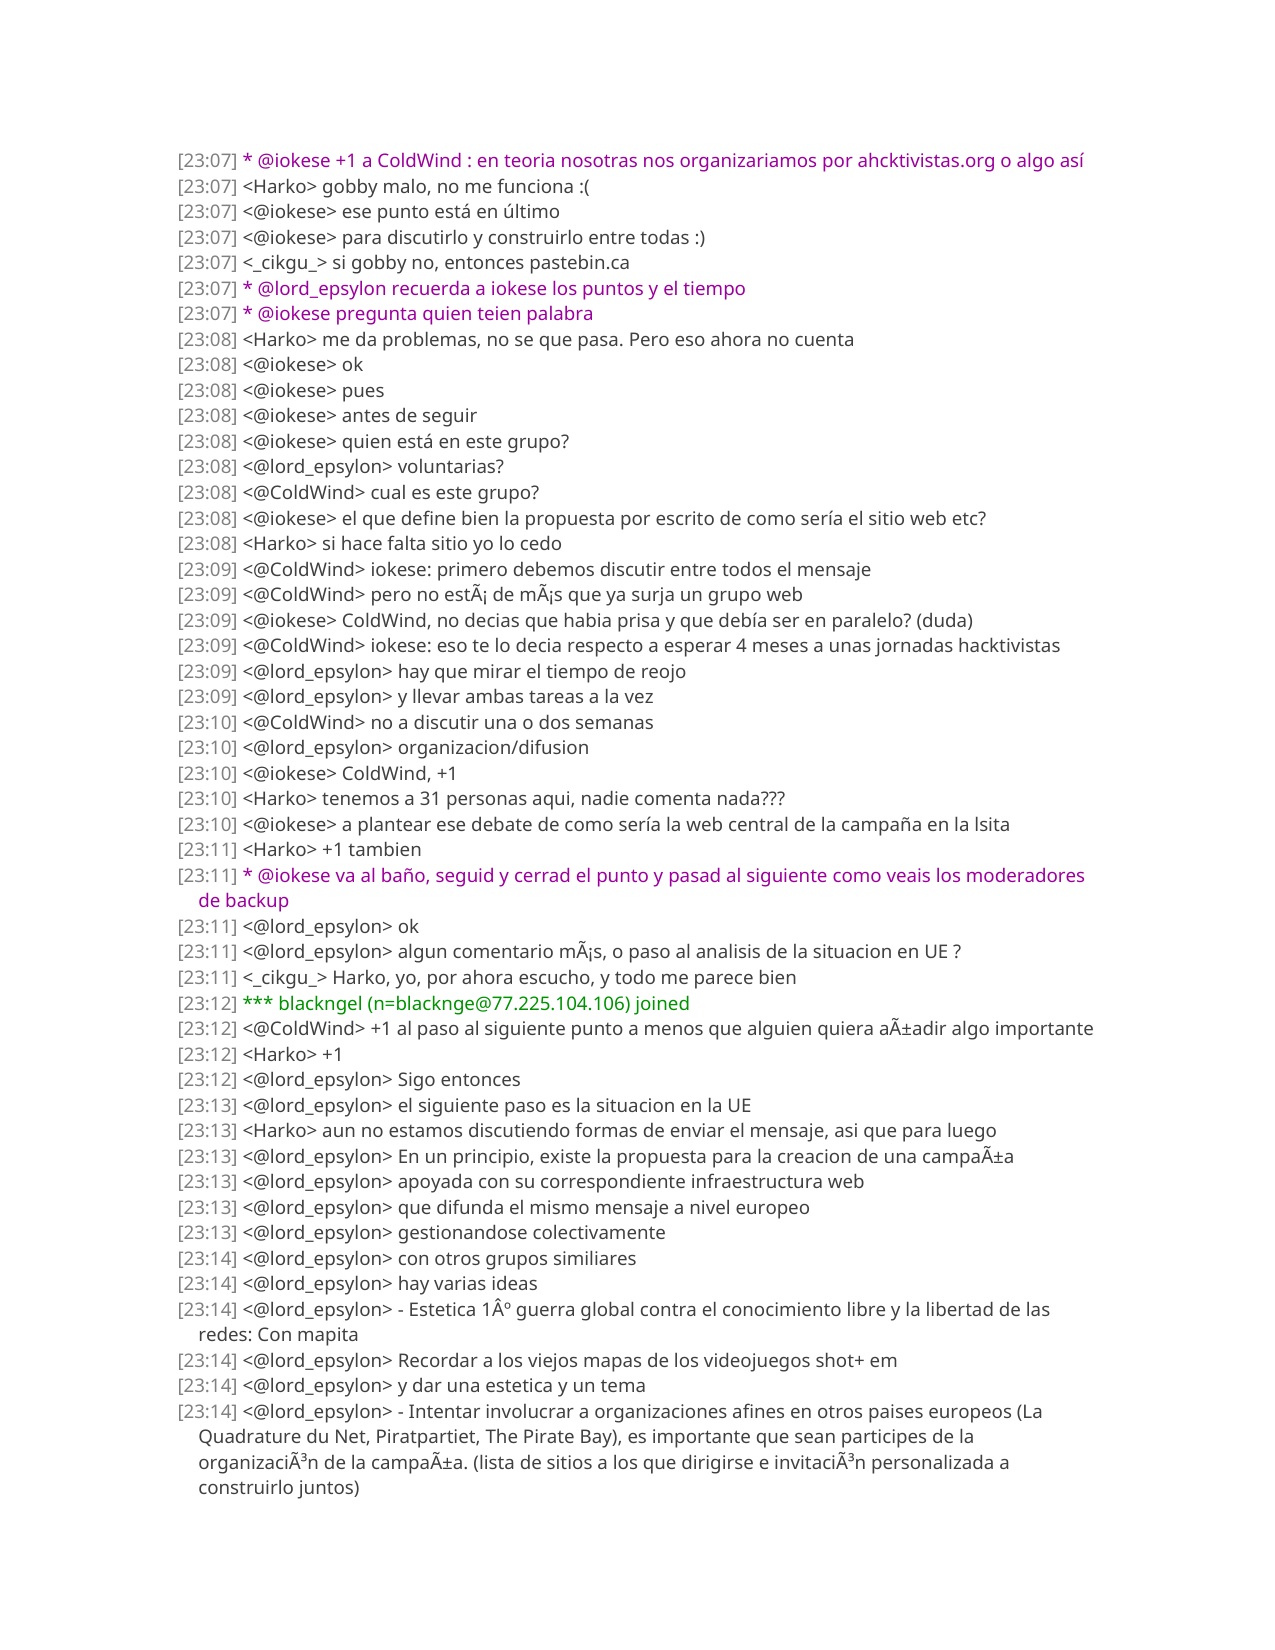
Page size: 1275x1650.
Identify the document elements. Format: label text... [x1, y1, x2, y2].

text [23:14] <@lord_epsylon> - Intentar involucrar a organizaciones afines en otros paises europeos (La Quadrature du Net, Piratpartiet, The Pirate Bay), es importante que sean participes de la organizaciÃ³n de la campaÃ±a. (lista de sitios a los que dirigirse e invitaciÃ³n personalizada a construirlo juntos) [177, 1398, 1098, 1500]
text [23:08] <@iokese> antes de seguir [177, 403, 1098, 428]
text [23:08] <@lord_epsylon> voluntarias? [177, 454, 1098, 479]
text [23:13] <@lord_epsylon> que difunda el mismo mensaje a nivel europeo [177, 1194, 1098, 1219]
text [23:12] <Harko> +1 [177, 1041, 1098, 1066]
text [23:10] <@iokese> ColdWind, +1 [177, 760, 1098, 786]
text [23:12] <@lord_epsylon> Sigo entonces [177, 1066, 1098, 1092]
text [23:13] <@lord_epsylon> apoyada con su correspondiente infraestructura web [177, 1168, 1098, 1194]
text [23:13] <@lord_epsylon> el siguiente paso es la situacion en la UE [177, 1092, 1098, 1117]
text [23:14] <@lord_epsylon> y dar una estetica y un tema [177, 1373, 1098, 1398]
text [23:07] <Harko> gobby malo, no me funciona :( [177, 173, 1098, 199]
text [23:10] <Harko> tenemos a 31 personas aqui, nadie comenta nada??? [177, 786, 1098, 811]
text [23:07] <_cikgu_> si gobby no, entonces pastebin.ca [177, 250, 1098, 275]
text [23:09] <@ColdWind> pero no estÃ¡ de mÃ¡s que ya surja un grupo web [177, 581, 1098, 607]
text [23:09] <@lord_epsylon> hay que mirar el tiempo de reojo [177, 658, 1098, 683]
text [23:12] <@ColdWind> +1 al paso al siguiente punto a menos que alguien quiera aÃ±adir algo importante [177, 1015, 1098, 1041]
text [23:08] <@ColdWind> cual es este grupo? [177, 479, 1098, 505]
text [23:09] <@lord_epsylon> y llevar ambas tareas a la vez [177, 683, 1098, 709]
text [23:08] <@iokese> quien está en este grupo? [177, 428, 1098, 454]
text [23:11] <Harko> +1 tambien [177, 837, 1098, 862]
text [23:13] <@lord_epsylon> gestionandose colectivamente [177, 1219, 1098, 1245]
text [23:13] <@lord_epsylon> En un principio, existe la propuesta para la creacion de una campaÃ±a [177, 1143, 1098, 1168]
text [23:08] <Harko> si hace falta sitio yo lo cedo [177, 530, 1098, 556]
text [23:09] <@iokese> ColdWind, no decias que habia prisa y que debía ser en paralelo? (duda) [177, 607, 1098, 632]
text [23:07] * @iokese +1 a ColdWind : en teoria nosotras nos organizariamos por ahcktivistas.org o algo así [177, 148, 1098, 173]
text [23:14] <@lord_epsylon> con otros grupos similiares [177, 1245, 1098, 1271]
text [23:08] <@iokese> ok [177, 352, 1098, 377]
text [23:13] <Harko> aun no estamos discutiendo formas de enviar el mensaje, asi que para luego [177, 1117, 1098, 1143]
text [23:14] <@lord_epsylon> - Estetica 1Âº guerra global contra el conocimiento libre y la libertad de las redes: Con mapita [177, 1296, 1098, 1347]
text [23:07] <@iokese> para discutirlo y construirlo entre todas :) [177, 224, 1098, 250]
text [23:12] *** blackngel (n=blacknge@77.225.104.106) joined [177, 990, 1098, 1015]
text [23:10] <@iokese> a plantear ese debate de como sería la web central de la campaña en la lsita [177, 811, 1098, 837]
text [23:08] <Harko> me da problemas, no se que pasa. Pero eso ahora no cuenta [177, 326, 1098, 352]
text [23:11] * @iokese va al baño, seguid y cerrad el punto y pasad al siguiente como veais los moderadores de backup [177, 862, 1098, 913]
text [23:14] <@lord_epsylon> hay varias ideas [177, 1271, 1098, 1296]
text [23:07] <@iokese> ese punto está en último [177, 199, 1098, 224]
text [23:10] <@lord_epsylon> organizacion/difusion [177, 734, 1098, 760]
text [23:10] <@ColdWind> no a discutir una o dos semanas [177, 709, 1098, 734]
text [23:08] <@iokese> pues [177, 377, 1098, 403]
text [23:09] <@ColdWind> iokese: primero debemos discutir entre todos el mensaje [177, 556, 1098, 581]
text [23:08] <@iokese> el que define bien la propuesta por escrito de como sería el sitio web etc? [177, 505, 1098, 530]
text [23:07] * @lord_epsylon recuerda a iokese los puntos y el tiempo [177, 275, 1098, 301]
text [23:11] <@lord_epsylon> ok [177, 913, 1098, 939]
text [23:14] <@lord_epsylon> Recordar a los viejos mapas de los videojuegos shot+ em [177, 1347, 1098, 1373]
text [23:09] <@ColdWind> iokese: eso te lo decia respecto a esperar 4 meses a unas jornadas hacktivistas [177, 632, 1098, 658]
text [23:07] * @iokese pregunta quien teien palabra [177, 301, 1098, 326]
text [23:11] <_cikgu_> Harko, yo, por ahora escucho, y todo me parece bien [177, 964, 1098, 990]
text [23:11] <@lord_epsylon> algun comentario mÃ¡s, o paso al analisis de la situacion en UE ? [177, 939, 1098, 964]
